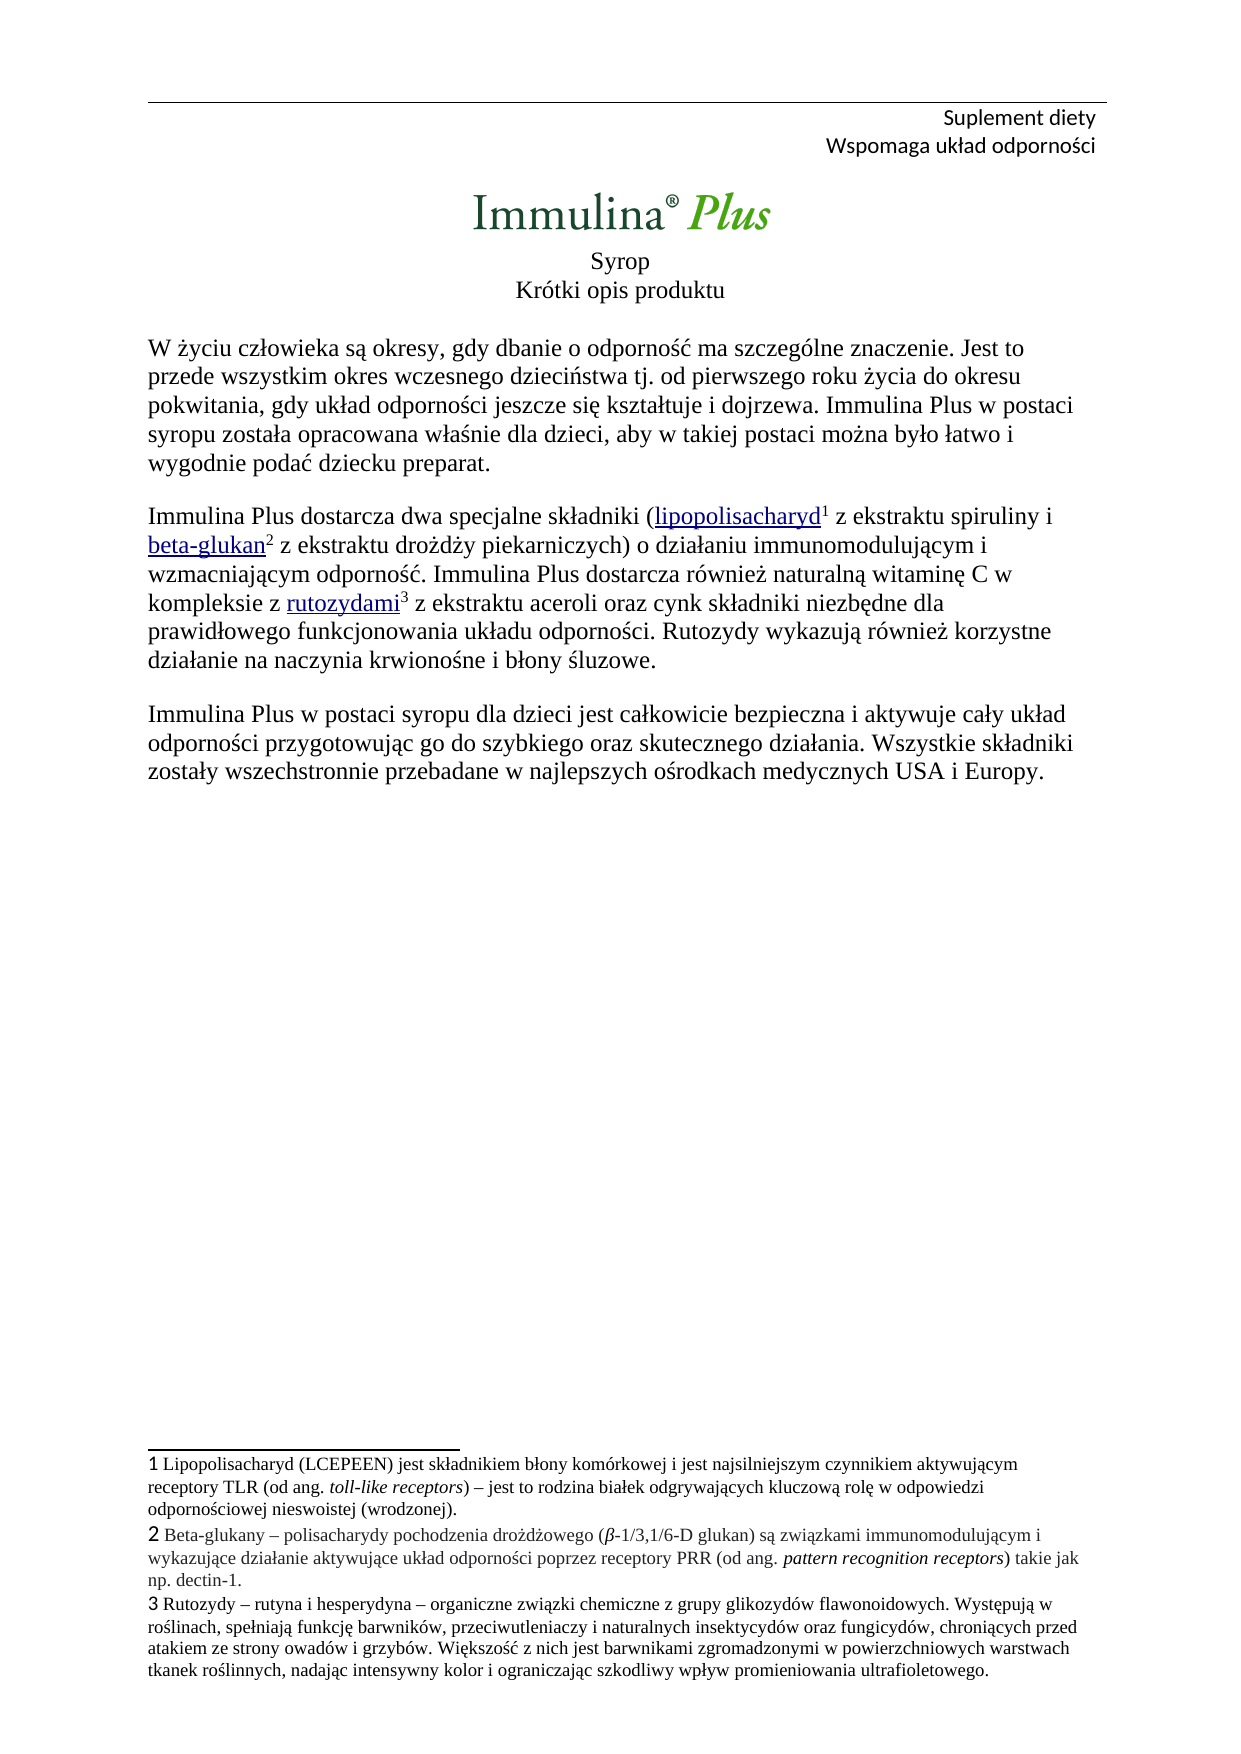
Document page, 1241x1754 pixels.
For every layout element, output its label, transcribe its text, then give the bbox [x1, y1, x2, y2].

text Immulina Plus w postaci syropu dla dzieci jest całkowicie bezpieczna i aktywuje cały układ odporności przygotowując go do szybkiego oraz skutecznego działania. Wszystkie składniki zostały wszechstronnie przebadane w najlepszych ośrodkach medycznych USA i Europy. [148, 699, 1093, 785]
text Krótki opis produktu [148, 275, 1093, 304]
text Syrop [148, 246, 1093, 275]
text Beta-glukany – polisacharydy pochodzenia drożdżowego (β-1/3,1/6-D glukan) są związkami immunomodulującym i wykazujące działanie aktywujące układ odporności poprzez receptory PRR (od ang. pattern recognition receptors) takie jak np. dectin-1. [148, 1519, 1093, 1590]
text Rutozydy – rutyna i hesperydyna – organiczne związki chemiczne z grupy glikozydów flawonoidowych. Występują w roślinach, spełniają funkcję barwników, przeciwutleniaczy i naturalnych insektycydów oraz fungicydów, chroniących przed atakiem ze strony owadów i grzybów. Większość z nich jest barwnikami zgromadzonymi w powierzchniowych warstwach tkanek roślinnych, nadając intensywny kolor i ograniczając szkodliwy wpływ promieniowania ultrafioletowego. [148, 1590, 1093, 1680]
text Immulina Plus dostarcza dwa specjalne składniki (lipopolisacharyd z ekstraktu spiruliny i beta-glukan z ekstraktu drożdży piekarniczych) o działaniu immunomodulującym i wzmacniającym odporność. Immulina Plus dostarcza również naturalną witaminę C w kompleksie z rutozydami z ekstraktu aceroli oraz cynk składniki niezbędne dla prawidłowego funkcjonowania układu odporności. Rutozydy wykazują również korzystne działanie na naczynia krwionośne i błony śluzowe. [148, 501, 1093, 674]
text Lipopolisacharyd (LCEPEEN) jest składnikiem błony komórkowej i jest najsilniejszym czynnikiem aktywującym receptory TLR (od ang. toll-like receptors) – jest to rodzina białek odgrywających kluczową rolę w odpowiedzi odpornościowej nieswoistej (wrodzonej). [148, 1450, 1093, 1519]
text W życiu człowieka są okresy, gdy dbanie o odporność ma szczególne znaczenie. Jest to przede wszystkim okres wczesnego dzieciństwa tj. od pierwszego roku życia do okresu pokwitania, gdy układ odporności jeszcze się kształtuje i dojrzewa. Immulina Plus w postaci syropu została opracowana właśnie dla dzieci, aby w takiej postaci można było łatwo i wygodnie podać dziecku preparat. [148, 333, 1093, 476]
